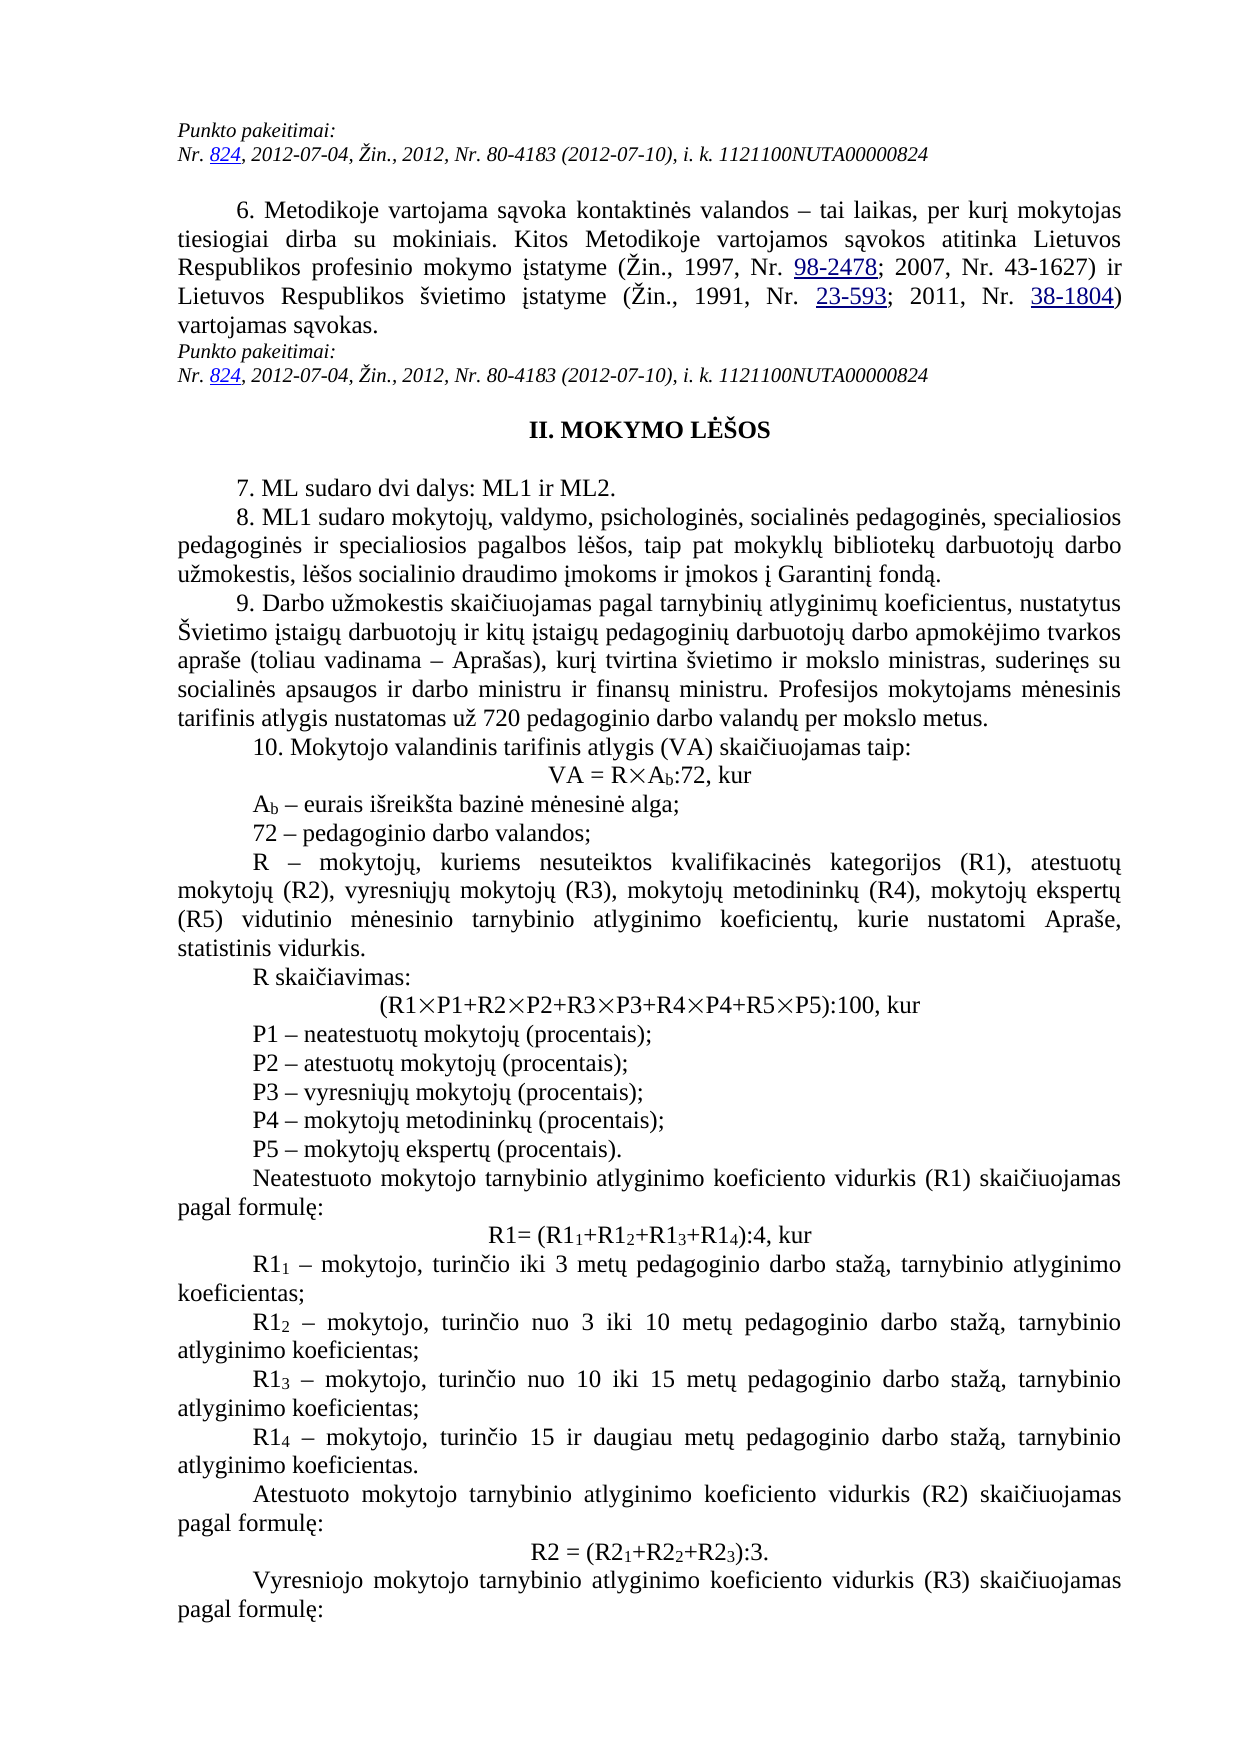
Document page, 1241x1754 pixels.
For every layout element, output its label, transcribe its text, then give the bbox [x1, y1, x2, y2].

text 9. Darbo užmokestis skaičiuojamas pagal tarnybinių atlyginimų koeficientus, nustatytus Švietimo įstaigų darbuotojų ir kitų įstaigų pedagoginių darbuotojų darbo apmokėjimo tvarkos apraše (toliau vadinama – Aprašas), kurį tvirtina švietimo ir mokslo ministras, suderinęs su socialinės apsaugos ir darbo ministru ir finansų ministru. Profesijos mokytojams mėnesinis tarifinis atlygis nustatomas už 720 pedagoginio darbo valandų per mokslo metus. [177, 588, 1122, 732]
text Punkto pakeitimai: [177, 339, 1122, 363]
text P1 – neatestuotų mokytojų (procentais); [177, 1019, 1122, 1048]
text P5 – mokytojų ekspertų (procentais). [177, 1134, 1122, 1163]
text R12 – mokytojo, turinčio nuo 3 iki 10 metų pedagoginio darbo stažą, tarnybinio atlyginimo koeficientas; [177, 1307, 1122, 1364]
text 10. Mokytojo valandinis tarifinis atlygis (VA) skaičiuojamas taip: [177, 732, 1122, 761]
text (R1P1+R2P2+R3P3+R4P4+R5P5):100, kur [177, 991, 1122, 1019]
text R – mokytojų, kuriems nesuteiktos kvalifikacinės kategorijos (R1), atestuotų mokytojų (R2), vyresniųjų mokytojų (R3), mokytojų metodininkų (R4), mokytojų ekspertų (R5) vidutinio mėnesinio tarnybinio atlyginimo koeficientų, kurie nustatomi Apraše, statistinis vidurkis. [177, 847, 1122, 962]
text Nr. 824, 2012-07-04, Žin., 2012, Nr. 80-4183 (2012-07-10), i. k. 1121100NUTA00000824 [177, 142, 1122, 166]
text II. MOKYMO LĖŠOS [177, 416, 1122, 444]
text 6. Metodikoje vartojama sąvoka kontaktinės valandos – tai laikas, per kurį mokytojas tiesiogiai dirba su mokiniais. Kitos Metodikoje vartojamos sąvokos atitinka Lietuvos Respublikos profesinio mokymo įstatyme (Žin., 1997, Nr. 98-2478; 2007, Nr. 43-1627) ir Lietuvos Respublikos švietimo įstatyme (Žin., 1991, Nr. 23-593; 2011, Nr. 38-1804) vartojamas sąvokas. [177, 195, 1122, 339]
text R11 – mokytojo, turinčio iki 3 metų pedagoginio darbo stažą, tarnybinio atlyginimo koeficientas; [177, 1249, 1122, 1307]
text Vyresniojo mokytojo tarnybinio atlyginimo koeficiento vidurkis (R3) skaičiuojamas pagal formulę: [177, 1566, 1122, 1623]
text R13 – mokytojo, turinčio nuo 10 iki 15 metų pedagoginio darbo stažą, tarnybinio atlyginimo koeficientas; [177, 1364, 1122, 1422]
text R2 = (R21+R22+R23):3. [177, 1537, 1122, 1566]
text R skaičiavimas: [177, 962, 1122, 991]
text R14 – mokytojo, turinčio 15 ir daugiau metų pedagoginio darbo stažą, tarnybinio atlyginimo koeficientas. [177, 1422, 1122, 1479]
text Neatestuoto mokytojo tarnybinio atlyginimo koeficiento vidurkis (R1) skaičiuojamas pagal formulę: [177, 1163, 1122, 1221]
text 72 – pedagoginio darbo valandos; [177, 818, 1122, 847]
text Atestuoto mokytojo tarnybinio atlyginimo koeficiento vidurkis (R2) skaičiuojamas pagal formulę: [177, 1479, 1122, 1537]
text P2 – atestuotų mokytojų (procentais); [177, 1048, 1122, 1077]
text P3 – vyresniųjų mokytojų (procentais); [177, 1077, 1122, 1106]
text Nr. 824, 2012-07-04, Žin., 2012, Nr. 80-4183 (2012-07-10), i. k. 1121100NUTA00000824 [177, 363, 1122, 387]
text 7. ML sudaro dvi dalys: ML1 ir ML2. [177, 473, 1122, 502]
text Punkto pakeitimai: [177, 118, 1122, 142]
text P4 – mokytojų metodininkų (procentais); [177, 1106, 1122, 1134]
text R1= (R11+R12+R13+R14):4, kur [177, 1221, 1122, 1249]
text Ab – eurais išreikšta bazinė mėnesinė alga; [177, 789, 1122, 818]
text VA = RAb:72, kur [177, 761, 1122, 789]
text 8. ML1 sudaro mokytojų, valdymo, psichologinės, socialinės pedagoginės, specialiosios pedagoginės ir specialiosios pagalbos lėšos, taip pat mokyklų bibliotekų darbuotojų darbo užmokestis, lėšos socialinio draudimo įmokoms ir įmokos į Garantinį fondą. [177, 502, 1122, 588]
